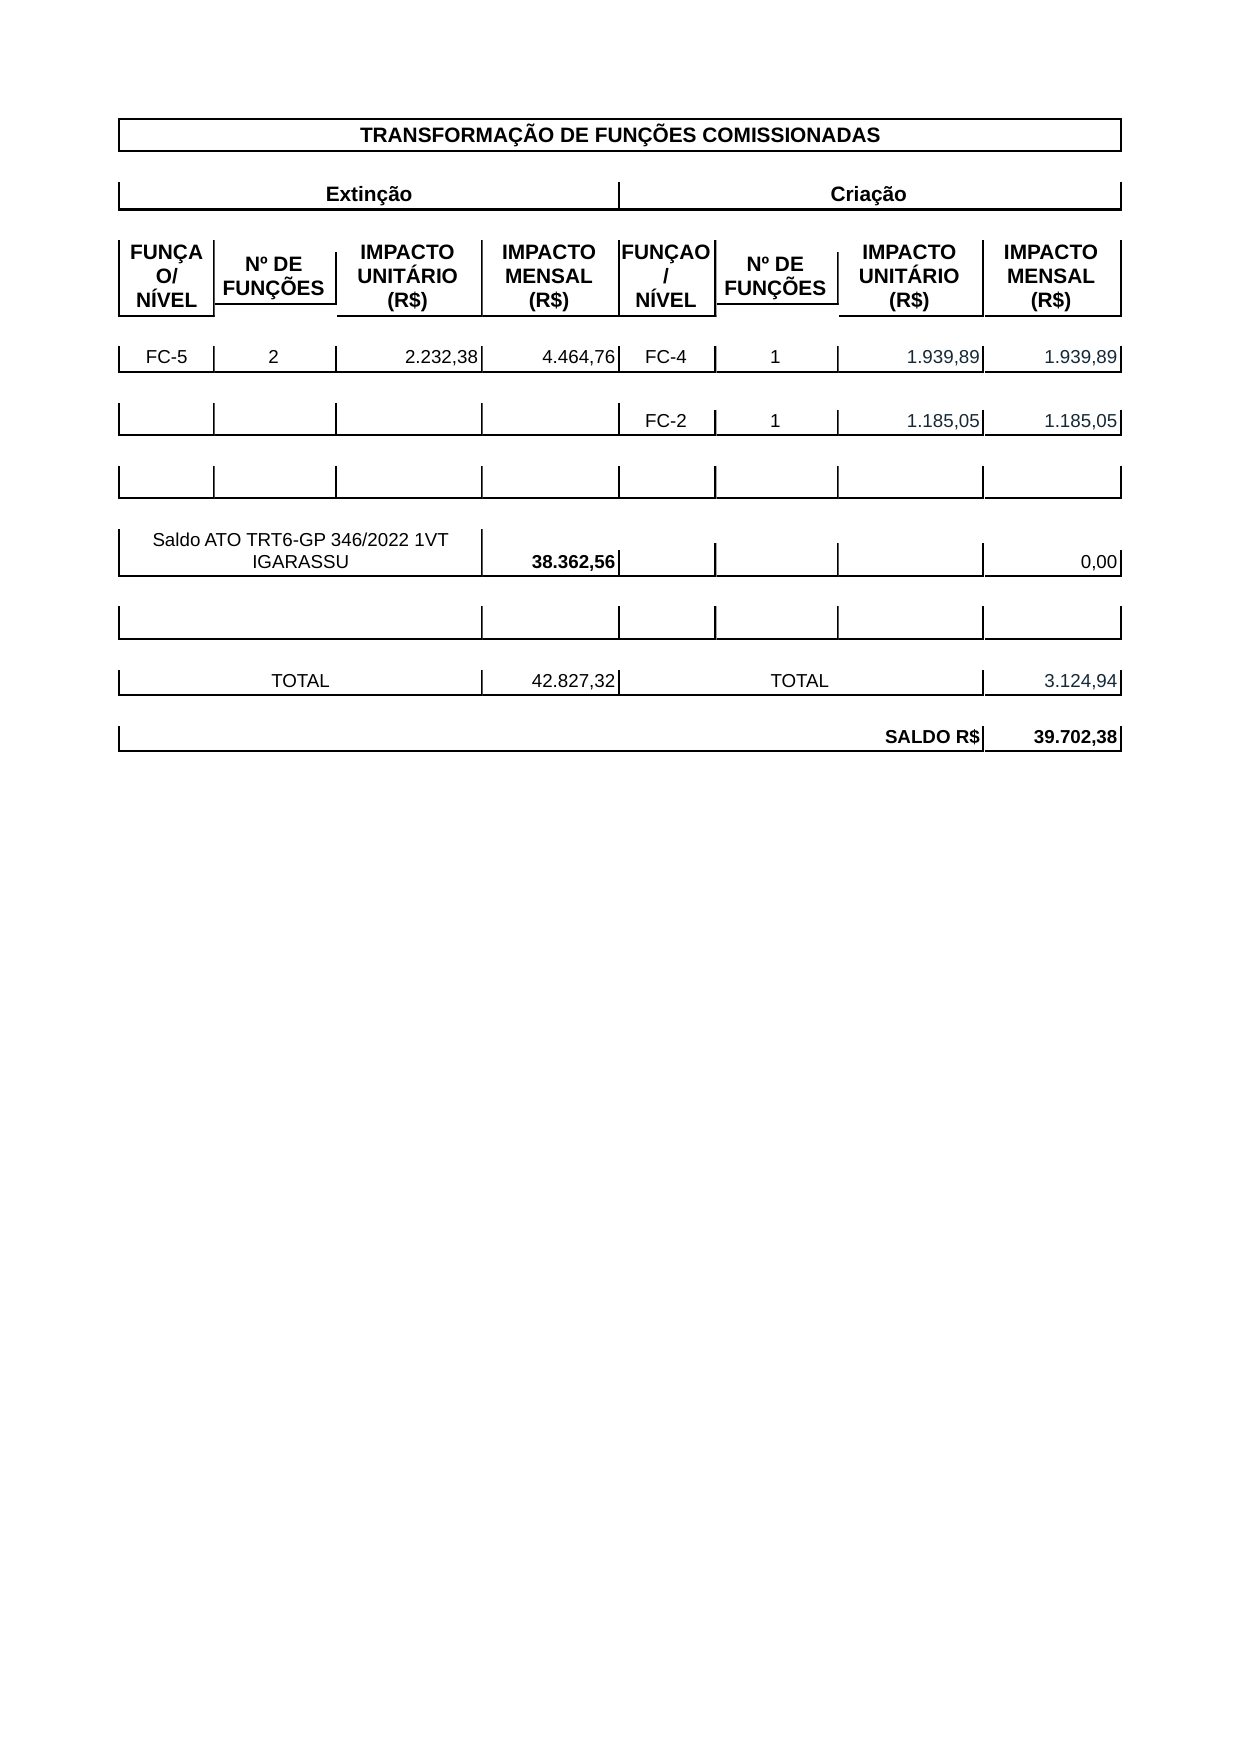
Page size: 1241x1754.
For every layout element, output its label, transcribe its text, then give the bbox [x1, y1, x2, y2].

table_cell [483, 499, 620, 529]
table_cell IMPACTO MENSAL (R$) [483, 240, 618, 315]
table_cell [717, 305, 839, 346]
table_cell [118, 577, 483, 606]
table_cell Criação [620, 182, 1120, 208]
table_cell [985, 606, 1120, 638]
table_cell [839, 640, 984, 670]
table_cell 1.939,89 [985, 346, 1120, 371]
table_cell [118, 436, 215, 466]
table_cell [985, 752, 1122, 782]
table_cell [483, 696, 620, 726]
table_cell [620, 466, 714, 497]
table_cell 1.185,05 [839, 403, 984, 434]
table_cell 1 [717, 346, 837, 371]
table_cell [118, 211, 620, 240]
table_cell [985, 373, 1122, 402]
table_cell [483, 436, 620, 466]
table_header [118, 152, 1122, 182]
table_cell IMPACTO MENSAL (R$) [985, 240, 1120, 315]
table_cell Nº DE FUNÇÕES [215, 240, 337, 303]
table_cell [717, 466, 837, 497]
table_cell [337, 466, 481, 497]
table_cell [120, 403, 213, 434]
table_header TRANSFORMAÇÃO DE FUNÇÕES COMISSIONADAS [120, 120, 1120, 150]
table_cell [839, 317, 984, 346]
table_cell FC-2 [620, 403, 717, 434]
table_cell [985, 577, 1122, 606]
table_cell [985, 317, 1122, 346]
table_cell [215, 499, 337, 529]
table_cell [620, 696, 984, 726]
table_cell [620, 436, 717, 466]
table_cell [717, 577, 839, 606]
table_cell [717, 640, 839, 670]
table_cell [337, 373, 483, 402]
table_cell 39.702,38 [985, 726, 1120, 750]
table_cell 2.232,38 [337, 346, 481, 371]
table_cell TOTAL [120, 670, 481, 694]
table_cell [985, 436, 1122, 466]
table_cell [118, 499, 215, 529]
table_cell [620, 529, 717, 575]
table_cell [985, 640, 1122, 670]
table_cell [483, 577, 620, 606]
table_cell [483, 373, 620, 402]
table_cell [337, 317, 483, 346]
table_cell [620, 499, 717, 529]
table_cell [620, 640, 717, 670]
table_cell 3.124,94 [985, 670, 1120, 694]
table_cell [118, 317, 215, 346]
table_cell [118, 696, 483, 726]
table_cell FUNÇAO/ NÍVEL [620, 240, 714, 315]
table_cell [839, 499, 984, 529]
table_cell [118, 752, 984, 782]
table_cell 38.362,56 [483, 529, 620, 575]
table_cell [483, 606, 618, 638]
table_cell [839, 373, 984, 402]
table_cell [985, 466, 1120, 497]
table_cell TOTAL [620, 670, 982, 694]
table_cell [620, 211, 1122, 240]
table_cell [120, 606, 481, 638]
table_cell FC-5 [120, 346, 213, 371]
table_cell [717, 529, 839, 575]
table_cell [215, 466, 335, 497]
table_cell FC-4 [620, 346, 714, 371]
table_cell [483, 466, 618, 497]
table_cell [483, 317, 620, 346]
table_cell [215, 373, 337, 402]
table_cell [215, 305, 337, 346]
table_cell [483, 403, 618, 434]
table_cell [839, 436, 984, 466]
table_cell 1 [717, 403, 839, 434]
table_cell [839, 577, 984, 606]
table_cell 0,00 [985, 529, 1122, 575]
table_cell IMPACTO UNITÁRIO (R$) [839, 240, 982, 315]
table_cell [215, 403, 335, 434]
table_cell [118, 640, 483, 670]
table_cell 1.939,89 [839, 346, 982, 371]
table_cell 2 [215, 346, 335, 371]
table_cell [839, 606, 982, 638]
table_cell [985, 696, 1122, 726]
table_cell [717, 606, 837, 638]
table_cell [717, 373, 839, 402]
table_cell 42.827,32 [483, 670, 618, 694]
table_cell [118, 373, 215, 402]
table_cell [337, 436, 483, 466]
table_cell Extinção [120, 182, 618, 208]
table_cell [620, 373, 717, 402]
table_cell FUNÇAO/ NÍVEL [120, 240, 213, 315]
table_cell [620, 577, 717, 606]
table_cell 4.464,76 [483, 346, 618, 371]
table_cell [839, 466, 982, 497]
table_cell 1.185,05 [985, 403, 1122, 434]
table_cell [620, 606, 714, 638]
table_cell [483, 640, 620, 670]
table_cell [337, 403, 481, 434]
table_cell Nº DE FUNÇÕES [717, 240, 839, 303]
table_cell [337, 499, 483, 529]
table_cell [717, 436, 839, 466]
table_cell SALDO R$ [120, 726, 982, 750]
table_cell [985, 499, 1122, 529]
table_cell [620, 317, 717, 346]
table_cell [717, 499, 839, 529]
table_cell [839, 529, 984, 575]
table_cell [215, 436, 337, 466]
table_cell IMPACTO UNITÁRIO (R$) [337, 240, 481, 315]
table_cell Saldo ATO TRT6-GP 346/2022 1VT IGARASSU [120, 529, 481, 575]
table_cell [120, 466, 213, 497]
